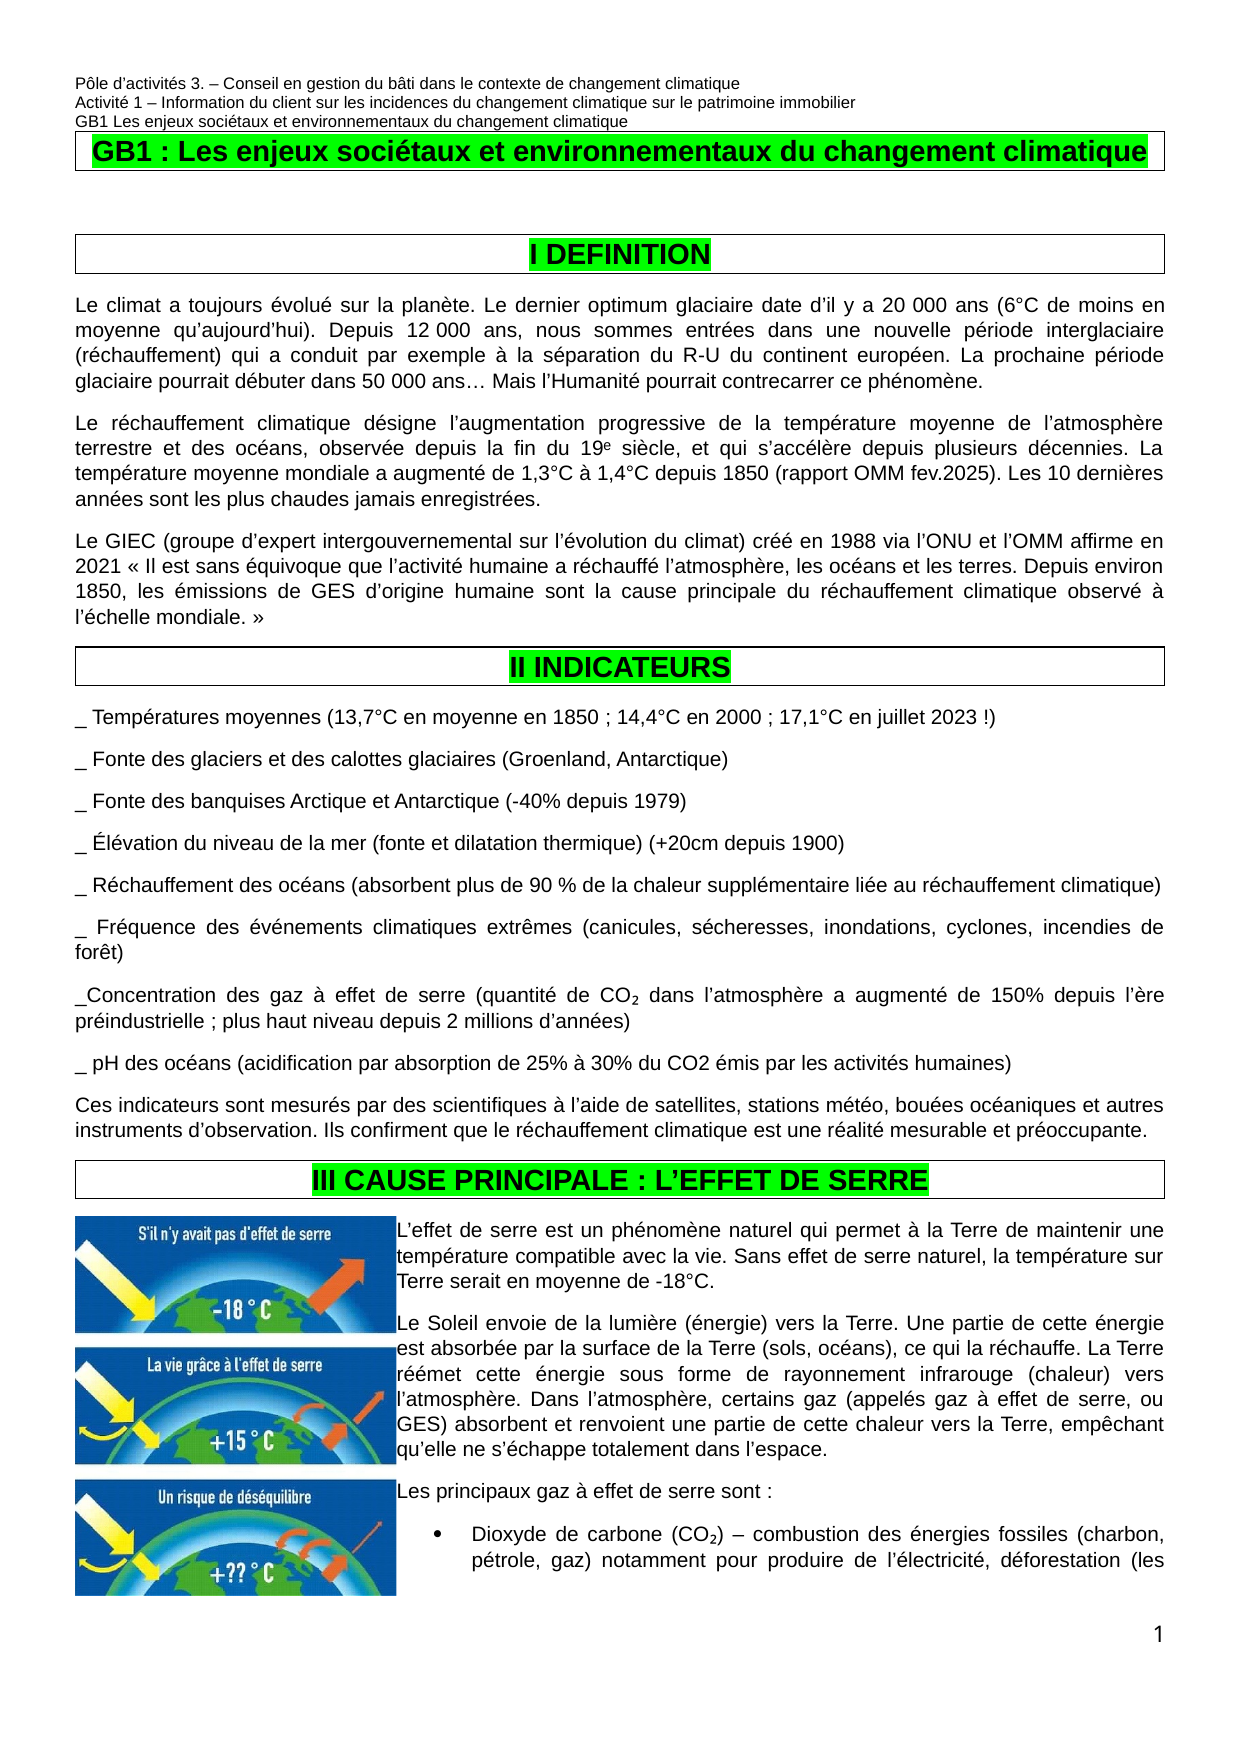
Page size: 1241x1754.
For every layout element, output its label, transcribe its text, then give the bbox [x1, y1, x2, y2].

text Le GIEC (groupe d’expert intergouvernemental sur l’évolution du climat) créé en 1988 via l’ONU et l’OMM affirme en 2021 « Il est sans équivoque que l’activité humaine a réchauffé l’atmosphère, les océans et les terres. Depuis environ 1850, les émissions de GES d’origine humaine sont la cause principale du réchauffement climatique observé à l’échelle mondiale. » [75, 528, 1165, 628]
text _ Élévation du niveau de la mer (fonte et dilatation thermique) (+20cm depuis 1900) [75, 831, 1165, 855]
text _Concentration des gaz à effet de serre (quantité de CO₂ dans l’atmosphère a augmenté de 150% depuis l’ère préindustrielle ; plus haut niveau depuis 2 millions d’années) [75, 982, 1165, 1032]
list Dioxyde de carbone (CO₂) – combustion des énergies fossiles (charbon, pétrole, gaz) notamment pour produire de l’électricité, déforestation (les [397, 1521, 1165, 1572]
text Le réchauffement climatique désigne l’augmentation progressive de la température moyenne de l’atmosphère terrestre et des océans, observée depuis la fin du 19ᵉ siècle, et qui s’accélère depuis plusieurs décennies. La température moyenne mondiale a augmenté de 1,3°C à 1,4°C depuis 1850 (rapport OMM fev.2025). Les 10 dernières années sont les plus chaudes jamais enregistrées. [75, 411, 1165, 511]
text Le Soleil envoie de la lumière (énergie) vers la Terre. Une partie de cette énergie est absorbée par la surface de la Terre (sols, océans), ce qui la réchauffe. La Terre réémet cette énergie sous forme de rayonnement infrarouge (chaleur) vers l’atmosphère. Dans l’atmosphère, certains gaz (appelés gaz à effet de serre, ou GES) absorbent et renvoient une partie de cette chaleur vers la Terre, empêchant qu’elle ne s’échappe totalement dans l’espace. [397, 1311, 1165, 1461]
text I DEFINITION [76, 235, 1164, 273]
text Le climat a toujours évolué sur la planète. Le dernier optimum glaciaire date d’il y a 20 000 ans (6°C de moins en moyenne qu’aujourd’hui). Depuis 12 000 ans, nous sommes entrées dans une nouvelle période interglaciaire (réchauffement) qui a conduit par exemple à la séparation du R-U du continent européen. La prochaine période glaciaire pourrait débuter dans 50 000 ans… Mais l’Humanité pourrait contrecarrer ce phénomène. [75, 293, 1165, 393]
text III CAUSE PRINCIPALE : L’EFFET DE SERRE [76, 1161, 1164, 1198]
text GB1 : Les enjeux sociétaux et environnementaux du changement climatique [76, 132, 1164, 170]
text _ Fonte des banquises Arctique et Antarctique (-40% depuis 1979) [75, 789, 1165, 813]
text Ces indicateurs sont mesurés par des scientifiques à l’aide de satellites, stations météo, bouées océaniques et autres instruments d’observation. Ils confirment que le réchauffement climatique est une réalité mesurable et préoccupante. [75, 1092, 1165, 1142]
text _ pH des océans (acidification par absorption de 25% à 30% du CO2 émis par les activités humaines) [75, 1050, 1165, 1074]
text II INDICATEURS [76, 648, 1164, 685]
text _ Réchauffement des océans (absorbent plus de 90 % de la chaleur supplémentaire liée au réchauffement climatique) [75, 873, 1165, 897]
text Les principaux gaz à effet de serre sont : [397, 1479, 1165, 1503]
text _ Fonte des glaciers et des calottes glaciaires (Groenland, Antarctique) [75, 747, 1165, 771]
text _ Températures moyennes (13,7°C en moyenne en 1850 ; 14,4°C en 2000 ; 17,1°C en juillet 2023 !) [75, 705, 1165, 729]
text L’effet de serre est un phénomène naturel qui permet à la Terre de maintenir une température compatible avec la vie. Sans effet de serre naturel, la température sur Terre serait en moyenne de -18°C. [397, 1218, 1165, 1293]
text _ Fréquence des événements climatiques extrêmes (canicules, sécheresses, inondations, cyclones, incendies de forêt) [75, 915, 1165, 964]
